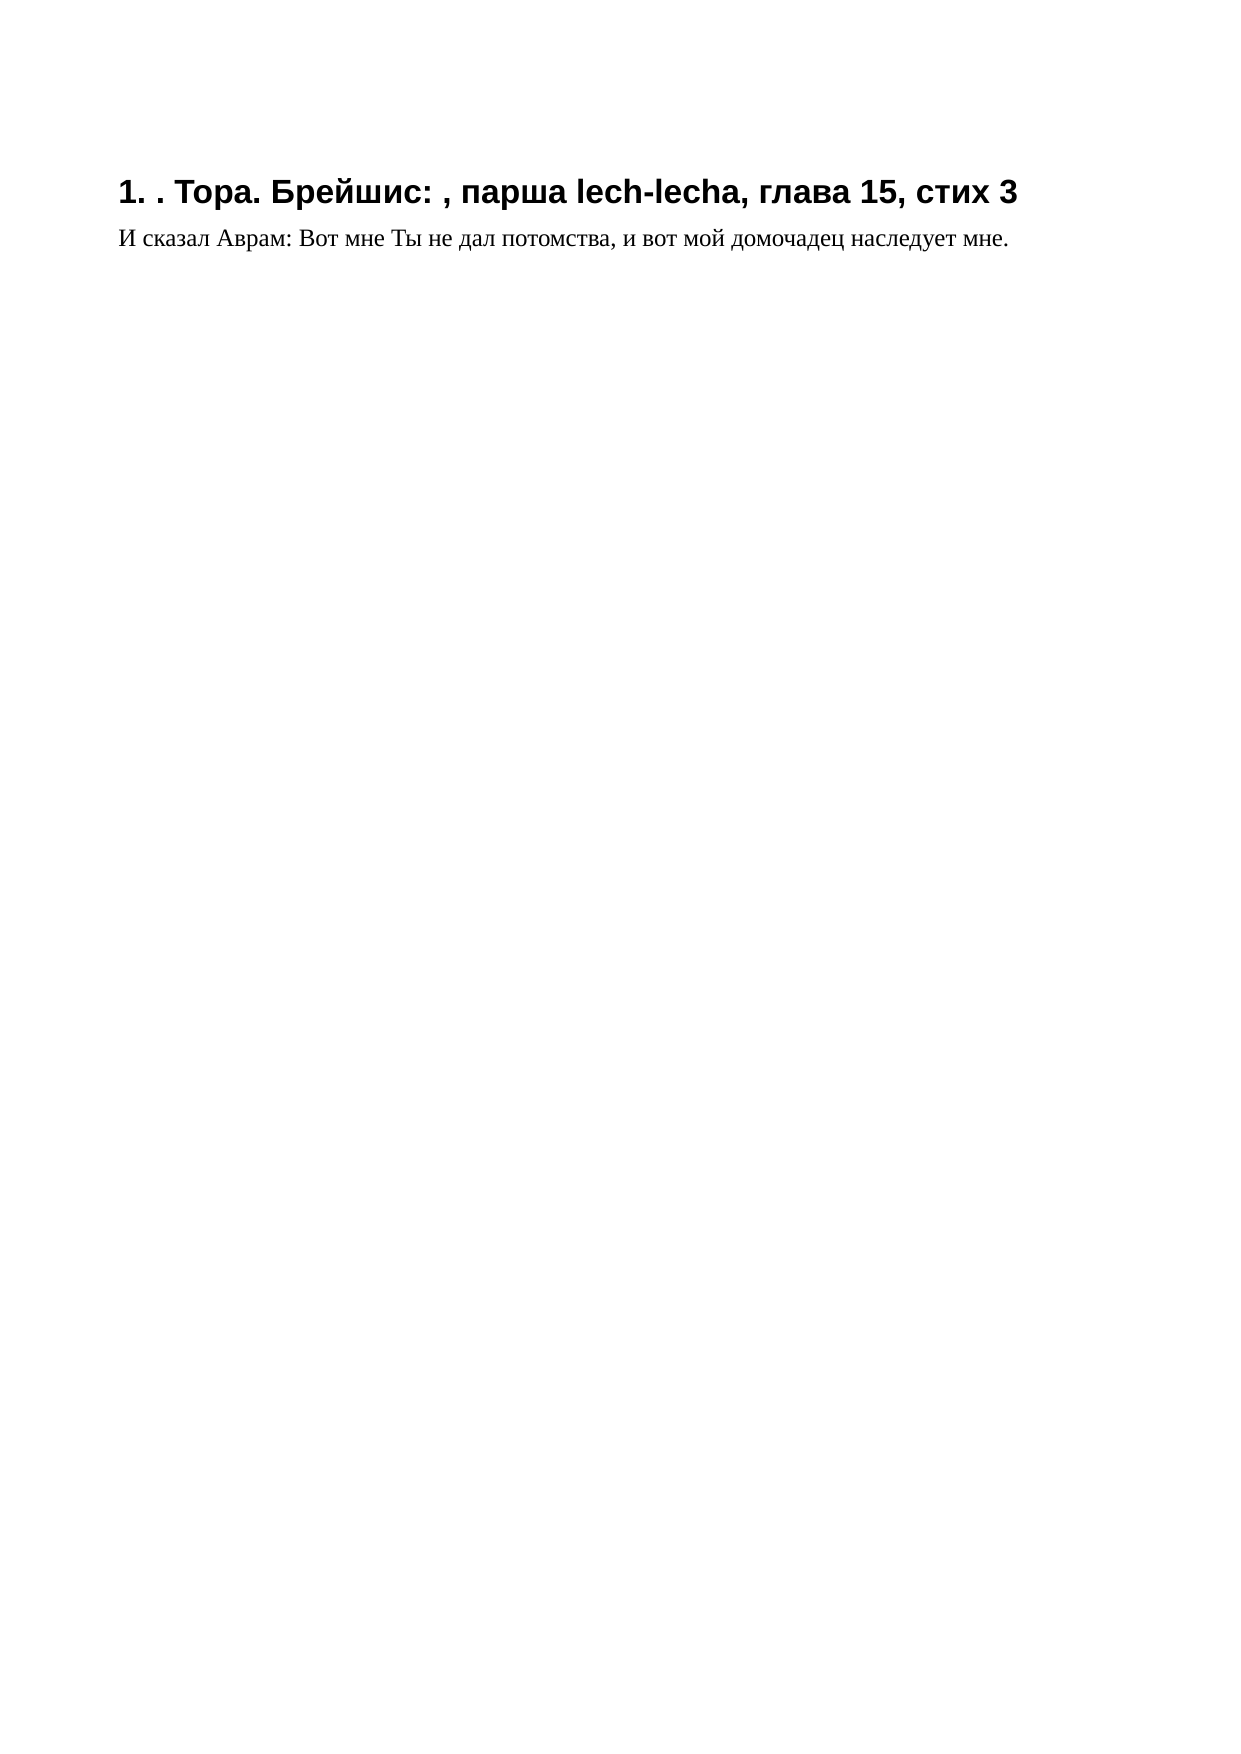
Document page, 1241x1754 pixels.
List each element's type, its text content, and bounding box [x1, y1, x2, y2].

text И сказал Аврам: Вот мне Ты не дал потомства, и вот мой домочадец наследует мне. [118, 176, 1122, 204]
subtitle . Тора. Брейшис: , парша lech-lecha, глава 15, стих 3 [118, 147, 1122, 176]
